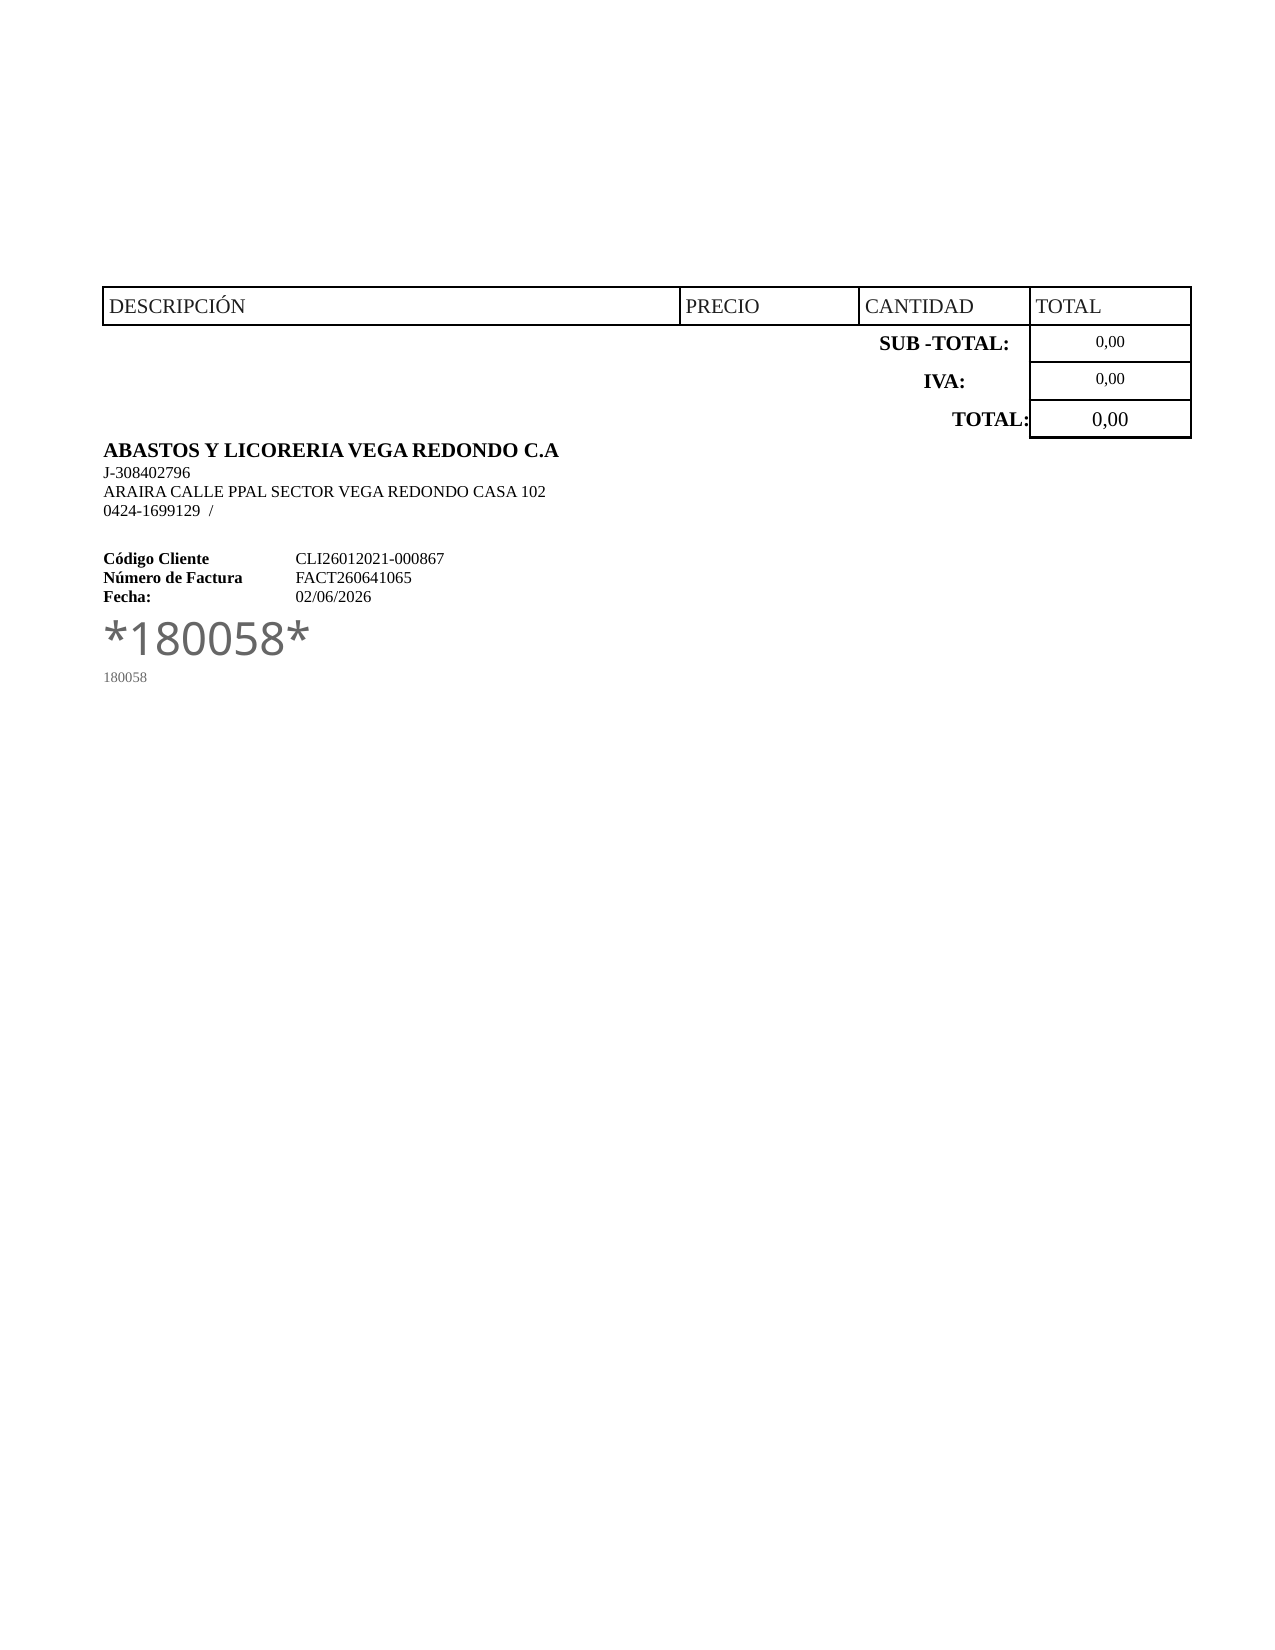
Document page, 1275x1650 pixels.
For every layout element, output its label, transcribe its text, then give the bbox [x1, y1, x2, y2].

text *180058* [103, 606, 1137, 669]
table_cell 0,00 [1031, 326, 1190, 361]
table_header ABASTOS Y LICORERIA VEGA REDONDO C.A [103, 439, 858, 462]
table_cell Número de Factura [103, 568, 295, 587]
table_cell [103, 326, 859, 436]
table_header Código Cliente [103, 549, 295, 568]
table_cell IVA: [859, 361, 1029, 399]
table_cell ARAIRA CALLE PPAL SECTOR VEGA REDONDO CASA 102 [103, 482, 858, 501]
table_cell TOTAL: [859, 399, 1029, 436]
table_header CLI26012021-000867 [295, 549, 517, 568]
table_cell 0424-1699129 / [103, 501, 858, 520]
table_cell 0,00 [1031, 363, 1190, 399]
text 180058 [103, 669, 1137, 685]
table_cell FACT260641065 [295, 568, 517, 587]
table_cell 0,00 [1031, 401, 1190, 436]
table_header DESCRIPCIÓN [104, 288, 679, 323]
table_cell Fecha: [103, 587, 295, 606]
table_header TOTAL [1031, 288, 1190, 323]
table_cell 02/06/2026 [295, 587, 517, 606]
table_header CANTIDAD [860, 288, 1029, 323]
table_header PRECIO [681, 288, 858, 323]
table_cell J-308402796 [103, 463, 858, 482]
table_cell SUB -TOTAL: [859, 326, 1029, 361]
